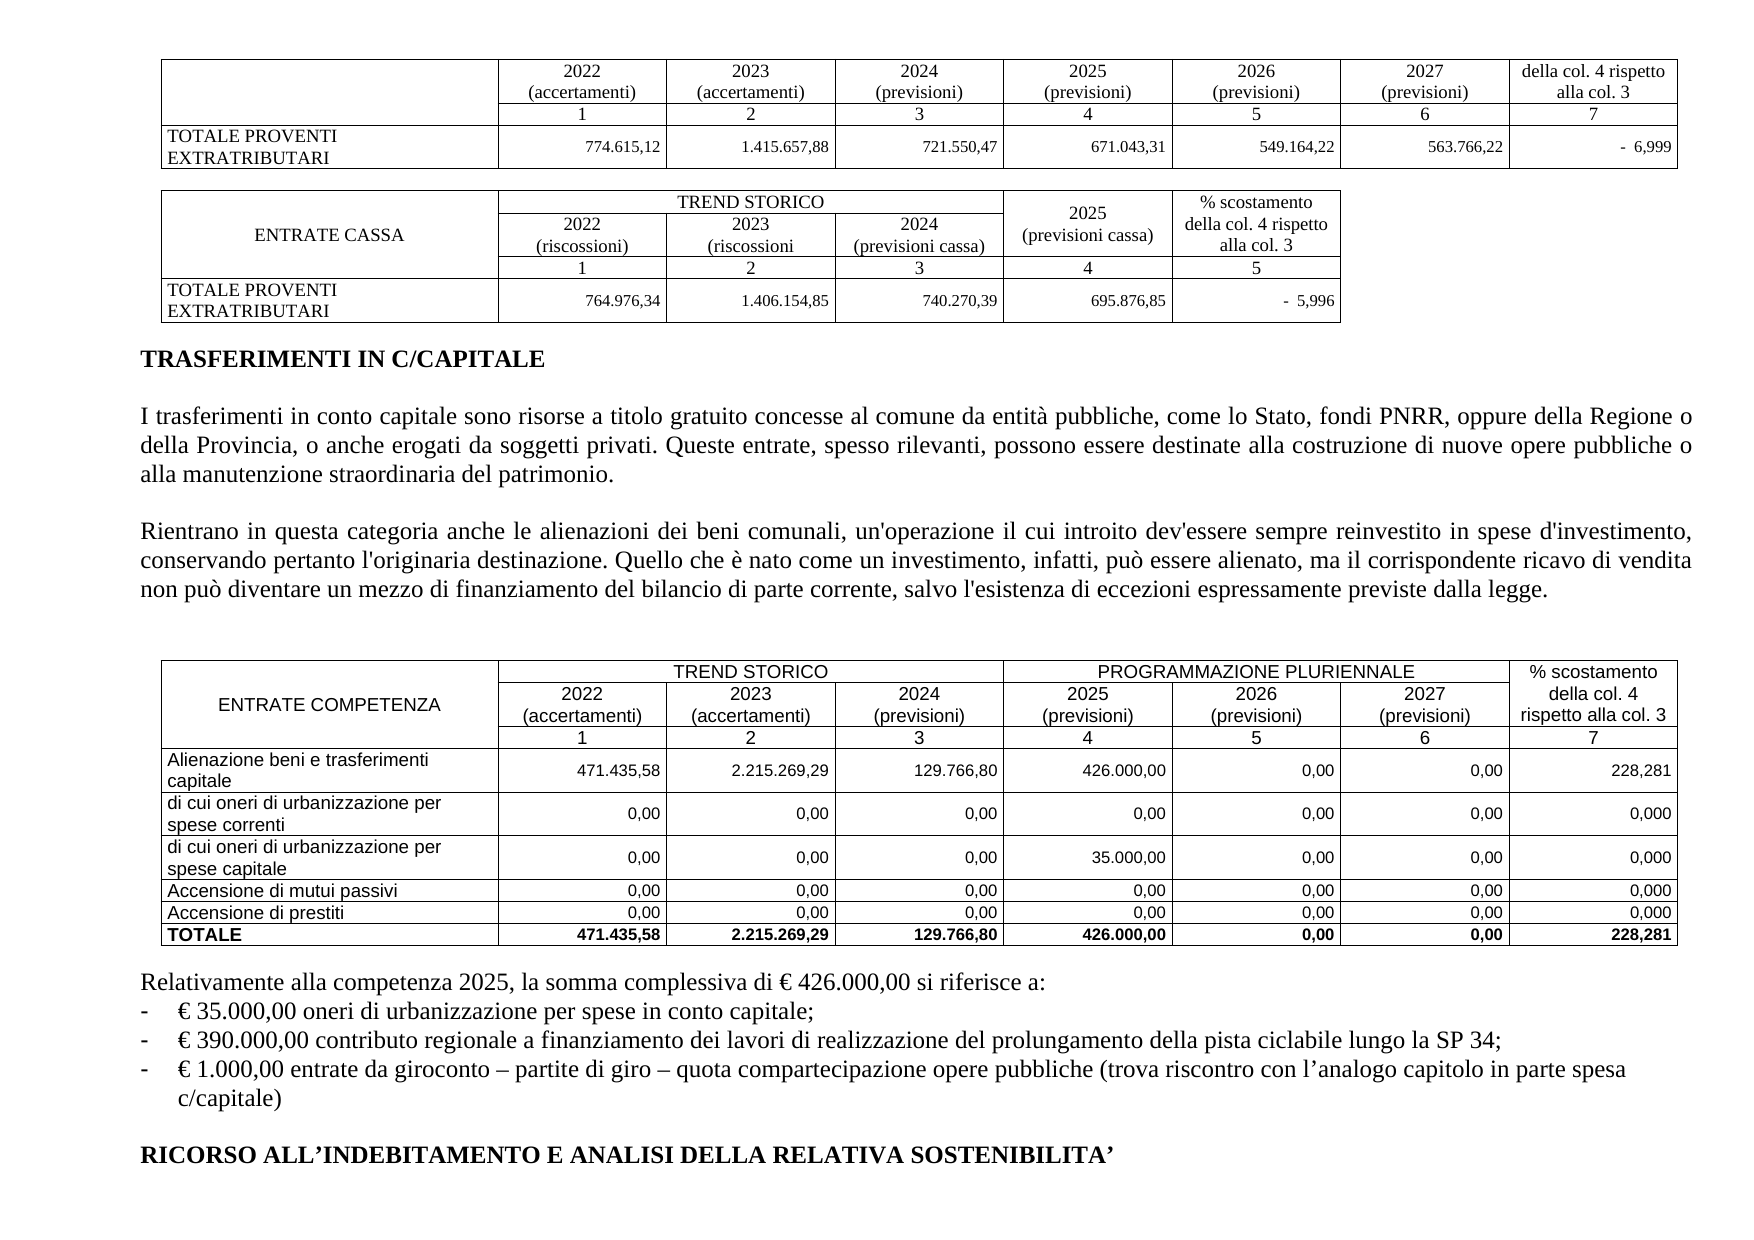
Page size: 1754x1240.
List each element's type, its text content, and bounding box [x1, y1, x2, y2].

table_header % scostamento della col. 4 rispetto alla col. 3 [1510, 661, 1677, 726]
table_cell 549.164,22 [1173, 126, 1340, 168]
table_cell Accensione di prestiti [162, 902, 498, 923]
table_cell di cui oneri di urbanizzazione per spese capitale [162, 836, 498, 879]
table_cell 35.000,00 [1004, 836, 1172, 879]
table_cell 2023 (accertamenti) [667, 683, 835, 726]
table_cell 695.876,85 [1004, 279, 1172, 322]
table_cell 2024 (previsioni) [836, 683, 1003, 726]
table_cell 3 [836, 104, 1003, 125]
table_cell 0,00 [1173, 793, 1340, 835]
table_cell TOTALE PROVENTI EXTRATRIBUTARI [162, 126, 498, 168]
table_header TREND STORICO [499, 191, 1003, 212]
table_cell 0,00 [1004, 793, 1172, 835]
table_cell 0,00 [499, 793, 666, 835]
table_cell 4 [1004, 257, 1172, 278]
table_cell 0,00 [836, 793, 1003, 835]
table_cell 426.000,00 [1004, 924, 1172, 945]
table_cell 0,000 [1510, 902, 1677, 923]
text Relativamente alla competenza 2025, la somma complessiva di € 426.000,00 si riferisce a: [140, 967, 1695, 996]
table_cell Accensione di mutui passivi [162, 880, 498, 901]
table_cell 0,00 [499, 902, 666, 923]
table_header [162, 60, 498, 125]
text Rientrano in questa categoria anche le alienazioni dei beni comunali, un'operazione il cui introito dev'essere sempre reinvestito in spese d'investimento, conservando pertanto l'originaria destinazione. Quello che è nato come un investimento, infatti, può essere alienato, ma il corrispondente ricavo di vendita non può diventare un mezzo di finanziamento del bilancio di parte corrente, salvo l'esistenza di eccezioni espressamente previste dalla legge. [140, 516, 1695, 603]
table_cell 2 [667, 257, 835, 278]
table_cell 0,00 [1341, 924, 1509, 945]
table_cell 2022 (accertamenti) [499, 60, 666, 103]
table_header % scostamento della col. 4 rispetto alla col. 3 [1173, 191, 1340, 256]
table_cell 764.976,34 [499, 279, 666, 322]
table_cell 740.270,39 [836, 279, 1003, 322]
table_cell 0,00 [836, 880, 1003, 901]
table_cell 0,00 [1173, 880, 1340, 901]
table_cell 0,00 [1341, 793, 1509, 835]
table_cell 2026 (previsioni) [1173, 60, 1340, 103]
table_cell 2026 (previsioni) [1173, 683, 1340, 726]
table_cell 0,000 [1510, 836, 1677, 879]
table_cell 2.215.269,29 [667, 924, 835, 945]
table_cell 671.043,31 [1004, 126, 1172, 168]
table_cell 0,00 [1004, 880, 1172, 901]
table_cell 2025 (previsioni) [1004, 683, 1172, 726]
table_cell 2022 (riscossioni) [499, 214, 666, 256]
list € 1.000,00 entrate da giroconto – partite di giro – quota compartecipazione opere pubbliche (trova riscontro con l’analogo capitolo in parte spesa c/capitale) [140, 1054, 1695, 1111]
table_cell 2025 (previsioni) [1004, 60, 1172, 103]
table_cell 1 [499, 104, 666, 125]
table_cell - 5,996 [1173, 279, 1340, 322]
table_cell di cui oneri di urbanizzazione per spese correnti [162, 793, 498, 835]
table_cell 0,00 [499, 836, 666, 879]
table_cell 2022 (accertamenti) [499, 683, 666, 726]
table_cell 0,00 [667, 902, 835, 923]
table_cell 2 [667, 727, 835, 748]
table_cell 2.215.269,29 [667, 749, 835, 792]
table_cell 129.766,80 [836, 749, 1003, 792]
table_header della col. 4 rispetto alla col. 3 [1510, 60, 1677, 103]
table_cell 0,00 [1341, 749, 1509, 792]
table_cell Alienazione beni e trasferimenti capitale [162, 749, 498, 792]
table_cell 563.766,22 [1341, 126, 1509, 168]
table_cell - 6,999 [1510, 126, 1677, 168]
table_cell 7 [1510, 104, 1677, 125]
table_cell 0,00 [1341, 836, 1509, 879]
list € 390.000,00 contributo regionale a finanziamento dei lavori di realizzazione del prolungamento della pista ciclabile lungo la SP 34; [140, 1025, 1695, 1054]
table_cell 0,00 [836, 902, 1003, 923]
table_cell 1 [499, 257, 666, 278]
table_cell 2027 (previsioni) [1341, 683, 1509, 726]
table_cell 6 [1341, 104, 1509, 125]
table_cell 5 [1173, 104, 1340, 125]
table_cell 4 [1004, 727, 1172, 748]
table_cell 0,00 [836, 836, 1003, 879]
table_cell 228,281 [1510, 749, 1677, 792]
table_cell 0,00 [667, 836, 835, 879]
table_cell 0,000 [1510, 880, 1677, 901]
table_cell 2024 (previsioni) [836, 60, 1003, 103]
table_cell 228,281 [1510, 924, 1677, 945]
table_cell 0,00 [1341, 902, 1509, 923]
table_cell 0,00 [667, 880, 835, 901]
table_cell 0,00 [499, 880, 666, 901]
table_cell 129.766,80 [836, 924, 1003, 945]
table_cell 2024 (previsioni cassa) [836, 214, 1003, 256]
table_cell 1.415.657,88 [667, 126, 835, 168]
list € 35.000,00 oneri di urbanizzazione per spese in conto capitale; [140, 996, 1695, 1025]
text I trasferimenti in conto capitale sono risorse a titolo gratuito concesse al comune da entità pubbliche, come lo Stato, fondi PNRR, oppure della Regione o della Provincia, o anche erogati da soggetti privati. Queste entrate, spesso rilevanti, possono essere destinate alla costruzione di nuove opere pubbliche o alla manutenzione straordinaria del patrimonio. [140, 401, 1695, 488]
table_header ENTRATE CASSA [162, 191, 498, 278]
table_header ENTRATE COMPETENZA [162, 661, 498, 748]
text RICORSO ALL’INDEBITAMENTO E ANALISI DELLA RELATIVA SOSTENIBILITA’ [140, 1140, 1695, 1169]
table_cell 0,000 [1510, 793, 1677, 835]
table_cell 0,00 [667, 793, 835, 835]
table_cell 0,00 [1173, 836, 1340, 879]
table_cell 721.550,47 [836, 126, 1003, 168]
table_cell 1 [499, 727, 666, 748]
table_cell 6 [1341, 727, 1509, 748]
table_header PROGRAMMAZIONE PLURIENNALE [1004, 661, 1509, 682]
table_cell 5 [1173, 257, 1340, 278]
table_cell 0,00 [1173, 902, 1340, 923]
table_cell 2023 (riscossioni [667, 214, 835, 256]
table_cell 4 [1004, 104, 1172, 125]
table_cell 471.435,58 [499, 749, 666, 792]
table_cell 1.406.154,85 [667, 279, 835, 322]
text TRASFERIMENTI IN C/CAPITALE [140, 344, 1695, 373]
table_cell 2027 (previsioni) [1341, 60, 1509, 103]
table_cell 0,00 [1173, 924, 1340, 945]
table_cell 3 [836, 257, 1003, 278]
table_cell 0,00 [1341, 880, 1509, 901]
table_cell 2 [667, 104, 835, 125]
table_cell 2023 (accertamenti) [667, 60, 835, 103]
table_cell 471.435,58 [499, 924, 666, 945]
table_header TREND STORICO [499, 661, 1003, 682]
table_header 2025 (previsioni cassa) [1004, 191, 1172, 256]
table_cell TOTALE [162, 924, 498, 945]
table_cell 5 [1173, 727, 1340, 748]
table_cell 3 [836, 727, 1003, 748]
table_cell TOTALE PROVENTI EXTRATRIBUTARI [162, 279, 498, 322]
table_cell 0,00 [1173, 749, 1340, 792]
table_cell 774.615,12 [499, 126, 666, 168]
table_cell 426.000,00 [1004, 749, 1172, 792]
table_cell 0,00 [1004, 902, 1172, 923]
table_cell 7 [1510, 727, 1677, 748]
